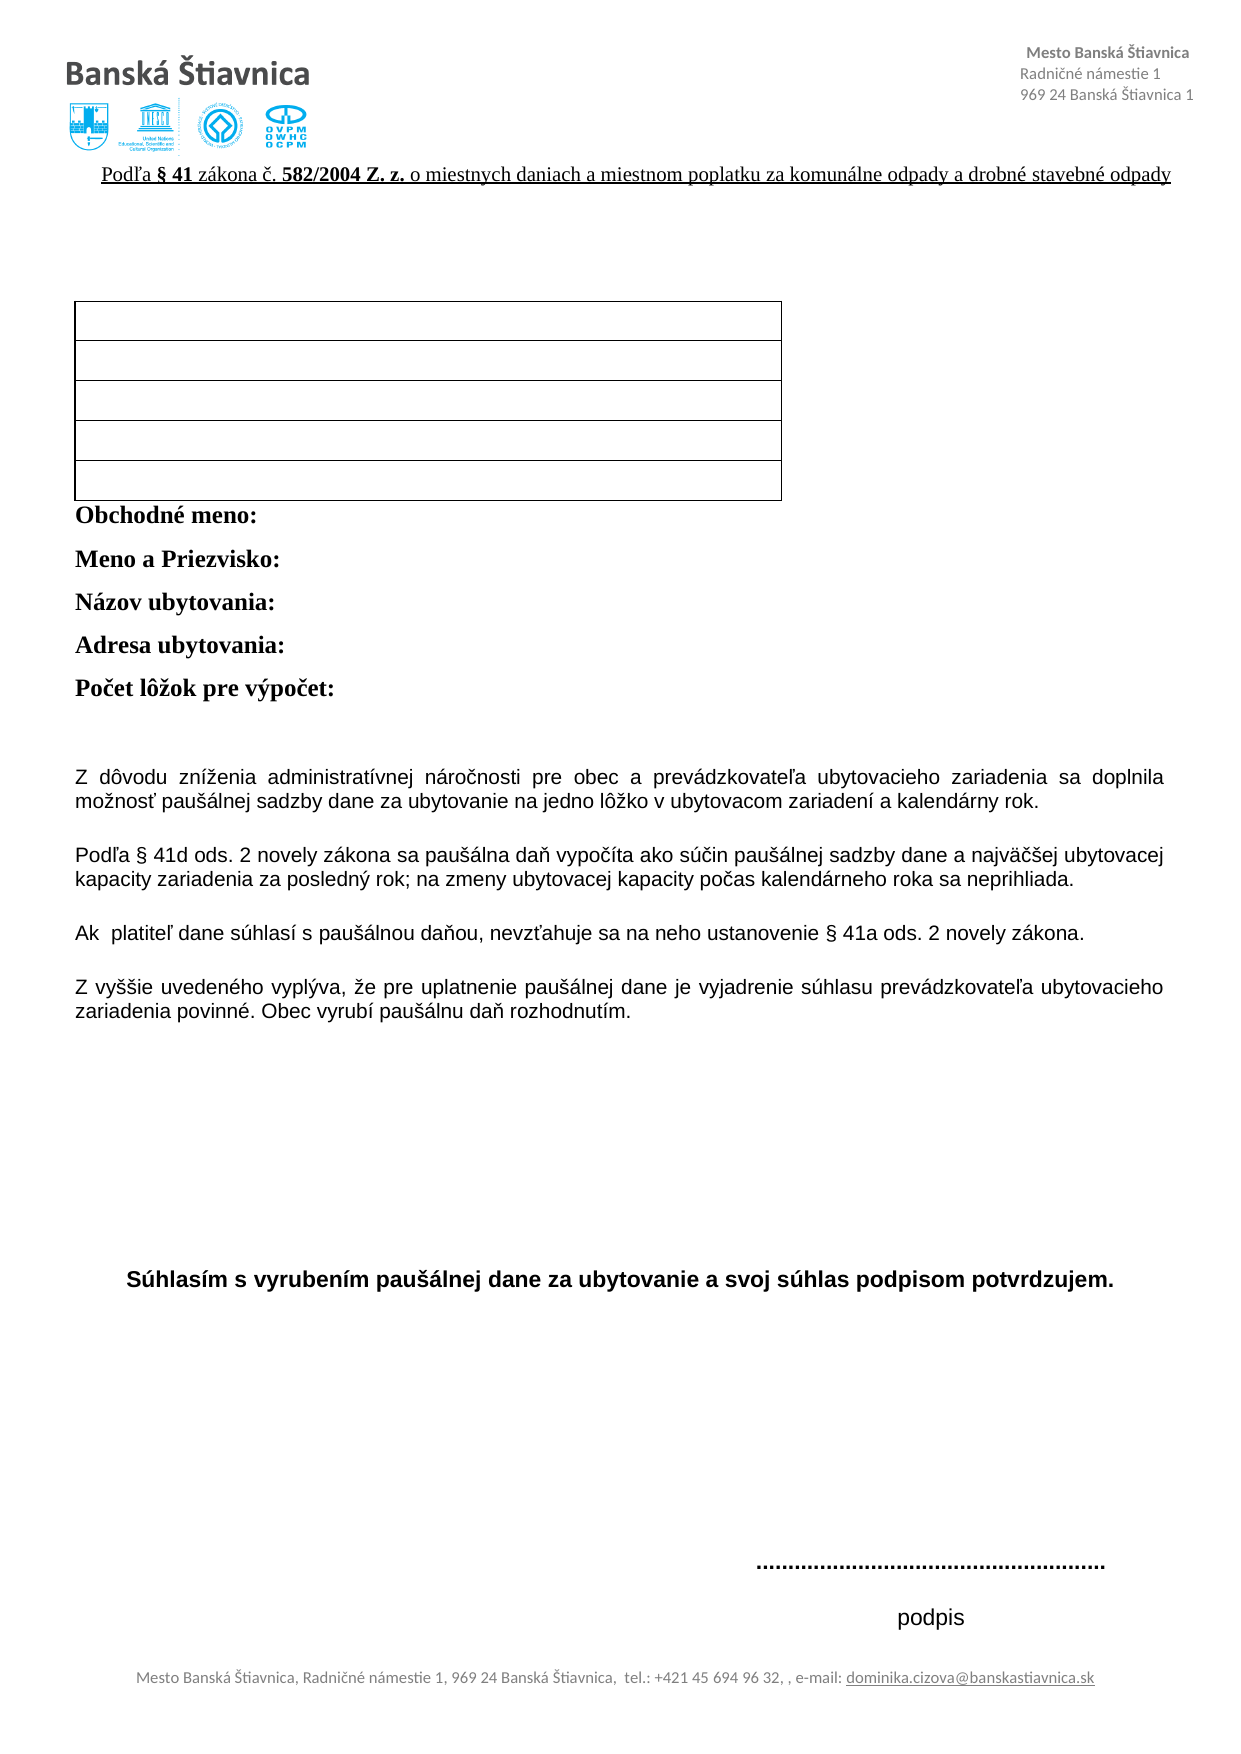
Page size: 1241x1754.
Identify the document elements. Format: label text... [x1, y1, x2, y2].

table_cell [76, 461, 781, 499]
table_header [76, 302, 781, 340]
text Adresa ubytovania: [75, 630, 1197, 659]
text Súhlasím s vyrubením paušálnej dane za ubytovanie a svoj súhlas podpisom potvrdzujem. [75, 1266, 1165, 1292]
text Názov ubytovania: [75, 587, 1197, 616]
text podpis [75, 1604, 1165, 1630]
text Obchodné meno: [75, 501, 1197, 529]
text ....................................................... [75, 1548, 1165, 1574]
text Z dôvodu zníženia administratívnej náročnosti pre obec a prevádzkovateľa ubytovacieho zariadenia sa doplnila možnosť paušálnej sadzby dane za ubytovanie na jedno lôžko v ubytovacom zariadení a kalendárny rok. [75, 765, 1165, 813]
text Ak platiteľ dane súhlasí s paušálnou daňou, nevzťahuje sa na neho ustanovenie § 41a ods. 2 novely zákona. [75, 921, 1165, 944]
text Podľa § 41d ods. 2 novely zákona sa paušálna daň vypočíta ako súčin paušálnej sadzby dane a najväčšej ubytovacej kapacity zariadenia za posledný rok; na zmeny ubytovacej kapacity počas kalendárneho roka sa neprihliada. [75, 843, 1165, 891]
text Počet lôžok pre výpočet: [75, 673, 1197, 702]
table_cell [76, 381, 781, 420]
text Z vyššie uvedeného vyplýva, že pre uplatnenie paušálnej dane je vyjadrenie súhlasu prevádzkovateľa ubytovacieho zariadenia povinné. Obec vyrubí paušálnu daň rozhodnutím. [75, 974, 1165, 1022]
text Podľa § 41 zákona č. 582/2004 Z. z. o miestnych daniach a miestnom poplatku za komunálne odpady a drobné stavebné odpady [75, 162, 1197, 186]
table_cell [76, 421, 781, 460]
table_cell [76, 341, 781, 380]
text Meno a Priezvisko: [75, 544, 1197, 572]
